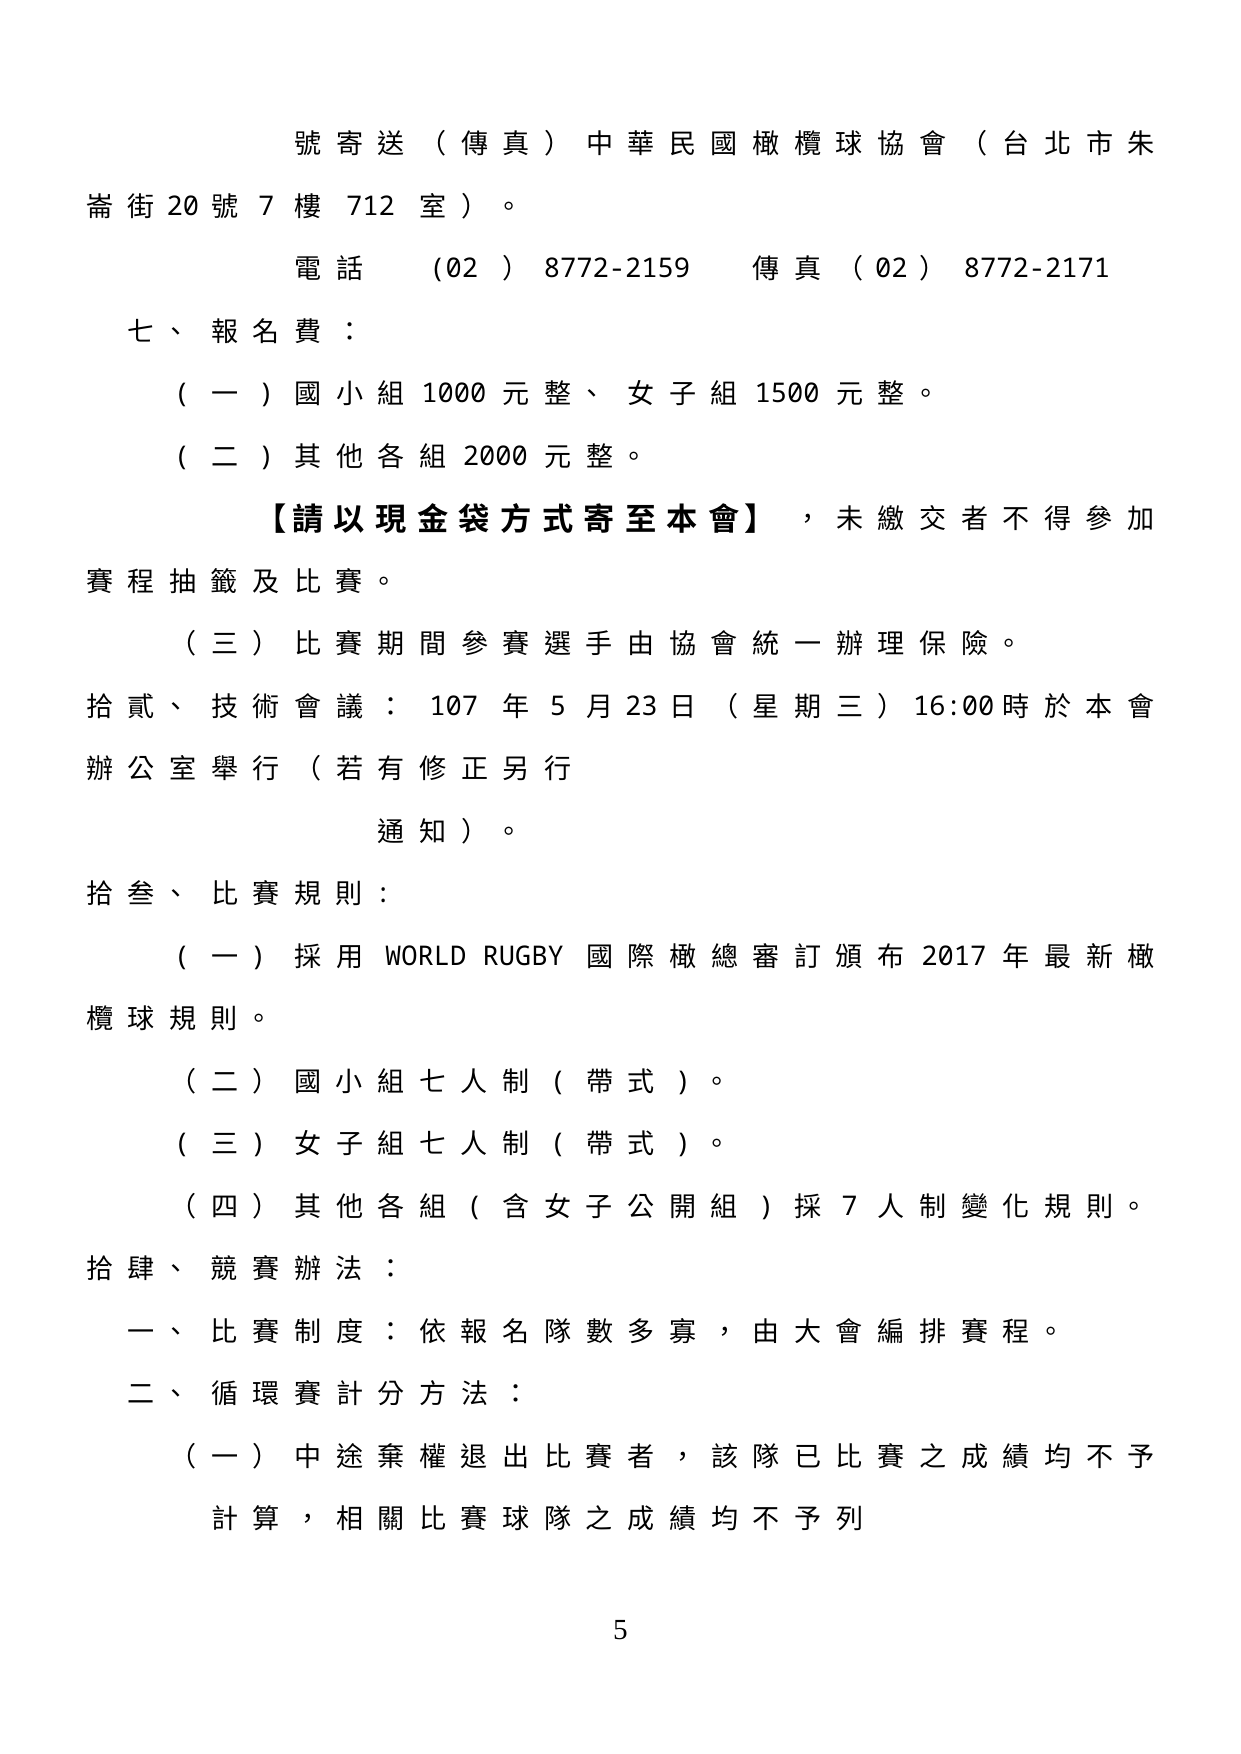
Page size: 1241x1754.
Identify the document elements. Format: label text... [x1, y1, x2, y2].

text (一) 採用WORLD RUGBY國際橄總審訂頒布2017年最新橄欖球規則。 [78, 913, 1162, 1038]
text (一)國小組1000元整、女子組1500元整。 [78, 350, 1162, 413]
text 號寄送（傳真）中華民國橄欖球協會（台北市朱崙街20號7樓712室）。 [78, 100, 1162, 225]
text （三）比賽期間參賽選手由協會統一辦理保險。 [78, 600, 1162, 663]
text （四）其他各組(含女子公開組)採7人制變化規則。 [78, 1163, 1162, 1225]
text 拾貳、技術會議：107年5月23日（星期三）16:00時於本會辦公室舉行（若有修正另行 [78, 663, 1162, 788]
text 七、報名費： [78, 288, 1162, 350]
text 【請以現金袋方式寄至本會】，未繳交者不得參加賽程抽籤及比賽。 [78, 475, 1162, 600]
text 拾肆、競賽辦法： [78, 1225, 1162, 1288]
text (三) 女子組七人制(帶式)。 [78, 1100, 1162, 1163]
text 電話 (02）8772-2159 傳真（02）8772-2171 [78, 225, 1162, 288]
text 拾叁、比賽規則: [78, 850, 1162, 913]
text 一、比賽制度：依報名隊數多寡，由大會編排賽程。 [78, 1288, 1162, 1350]
text （一）中途棄權退出比賽者，該隊已比賽之成績均不予計算，相關比賽球隊之成績均不予列 [78, 1413, 1162, 1538]
text (二)其他各組2000元整。 [78, 413, 1162, 475]
text 二、循環賽計分方法： [78, 1350, 1162, 1413]
text 通知）。 [78, 788, 1162, 850]
text （二）國小組七人制(帶式)。 [78, 1038, 1162, 1100]
